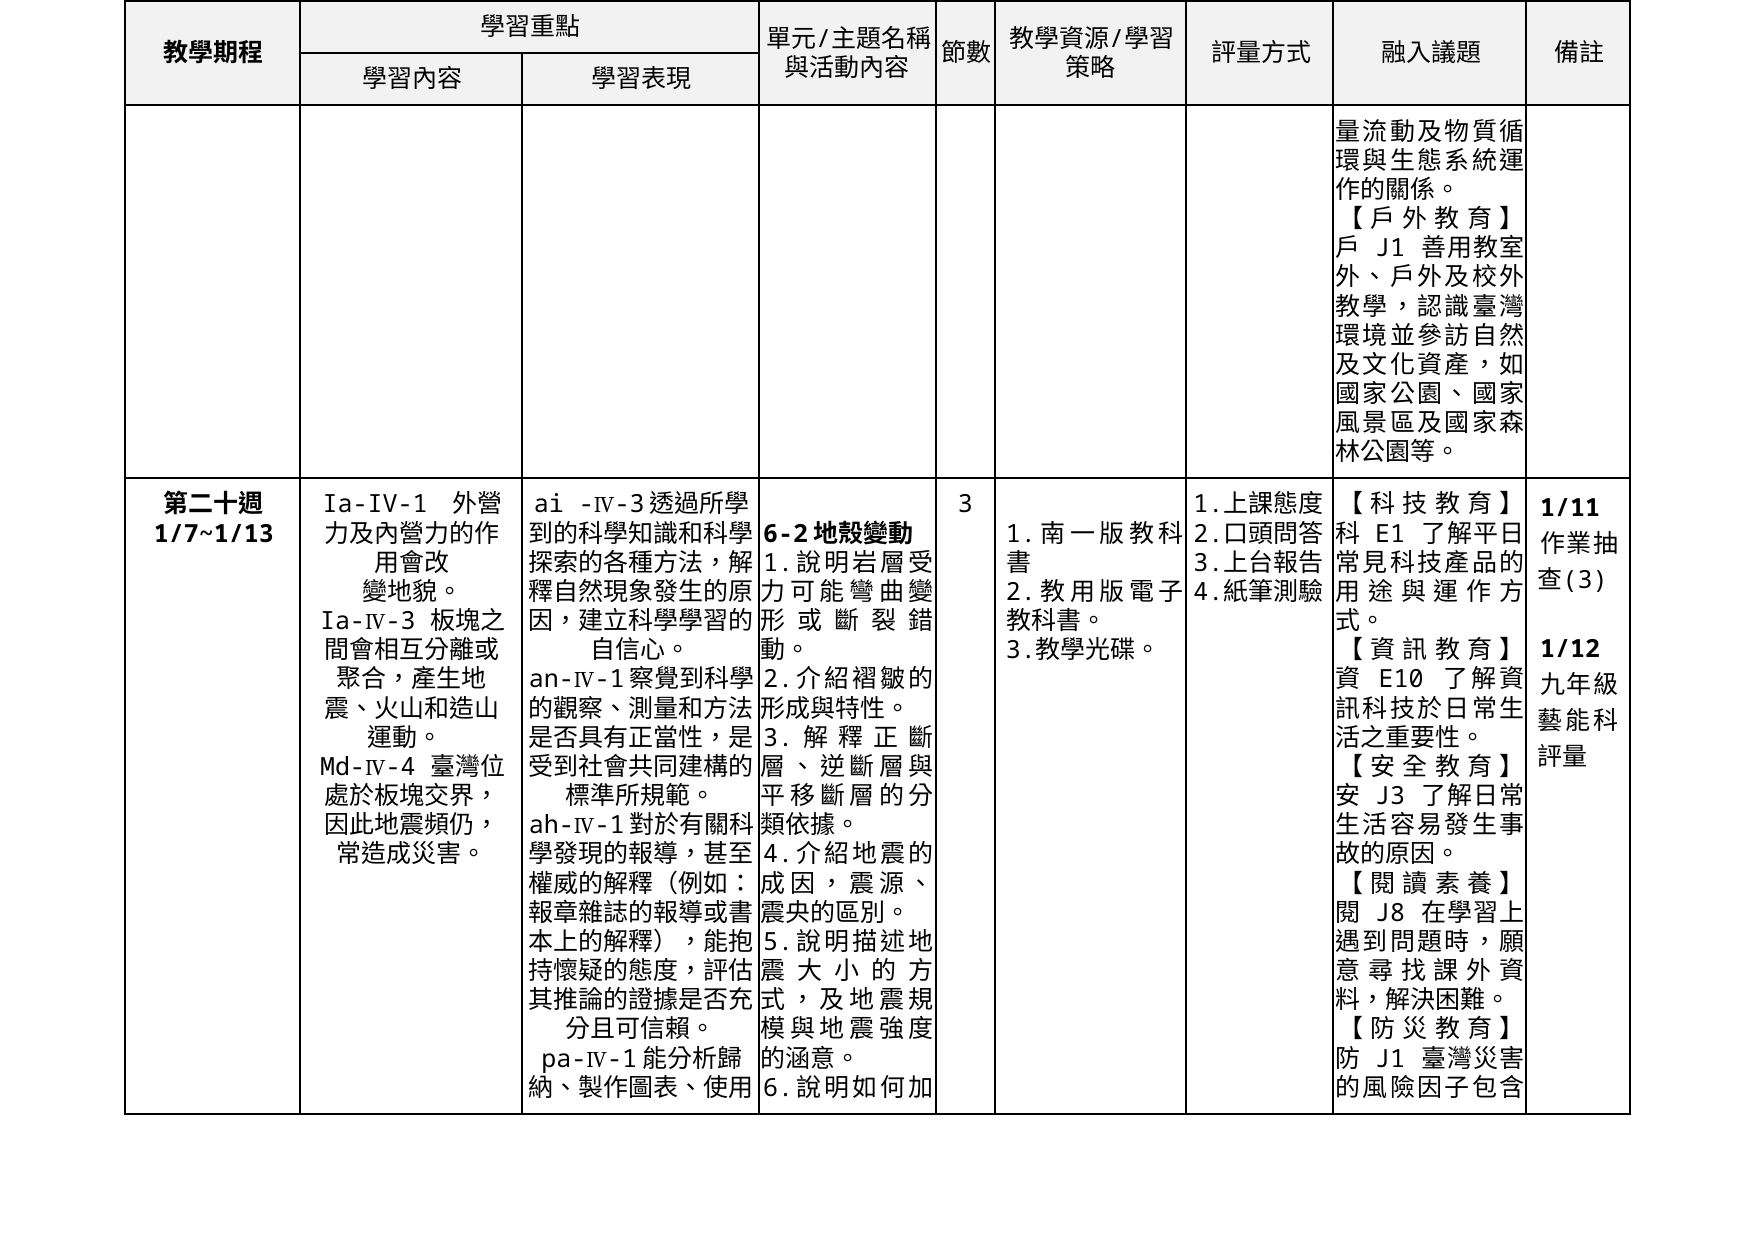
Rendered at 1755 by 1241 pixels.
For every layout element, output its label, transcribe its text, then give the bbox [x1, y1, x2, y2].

table_cell [126, 106, 299, 477]
table_header 教學期程 [126, 2, 299, 104]
table_header 節數 [937, 2, 994, 104]
table_cell 1.上課態度 2.口頭問答 3.上台報告 4.紙筆測驗 [1187, 479, 1332, 1112]
table_cell [937, 106, 994, 477]
table_cell [760, 106, 935, 477]
table_cell 【科技教育】 科 E1 了解平日常見科技產品的用途與運作方式。 【資訊教育】 資 E10 了解資訊科技於日常生活之重要性。 【安全教育】 安 J3 了解日常生活容易發生事故的原因。 【閱讀素養】 閱 J8 在學習上遇到問題時，願意尋找課外資料，解決困難。 【防災教育】 防 J1 臺灣災害的風險因子包含 [1334, 479, 1525, 1112]
table_header 單元/主題名稱與活動內容 [760, 2, 935, 104]
table_cell [523, 106, 758, 477]
table_header 教學資源/學習策略 [996, 2, 1185, 104]
table_header 融入議題 [1334, 2, 1525, 104]
table_cell 學習表現 [523, 54, 758, 104]
table_cell [1527, 106, 1629, 477]
table_header 評量方式 [1187, 2, 1332, 104]
table_cell 第二十週 1/7~1/13 [126, 479, 299, 1112]
table_cell 6-2地殼變動 1.說明岩層受力可能彎曲變形或斷裂錯動。 2.介紹褶皺的形成與特性。 3.解釋正斷層、逆斷層與平移斷層的分類依據。 4.介紹地震的成因，震源、震央的區別。 5.說明描述地震大小的方式，及地震規模與地震強度的涵意。 6.說明如何加 [760, 479, 935, 1112]
table_cell Ia-IV-1 外營力及內營力的作用會改 變地貌。 Ia-Ⅳ-3 板塊之間會相互分離或聚合，產生地震、火山和造山運動。 Md-Ⅳ-4 臺灣位處於板塊交界，因此地震頻仍，常造成災害。 [301, 479, 521, 1112]
table_cell 學習內容 [301, 54, 521, 104]
table_cell [1187, 106, 1332, 477]
table_cell 3 [937, 479, 994, 1112]
table_header 學習重點 [301, 2, 758, 52]
table_header 備註 [1527, 2, 1629, 104]
table_cell [996, 106, 1185, 477]
table_cell 1/11 作業抽查(3) 1/12 九年級藝能科評量 [1527, 479, 1629, 1112]
table_cell 量流動及物質循環與生態系統運作的關係。 【戶外教育】 戶 J1 善用教室外、戶外及校外教學，認識臺灣環境並參訪自然及文化資產，如國家公園、國家風景區及國家森林公園等。 [1334, 106, 1525, 477]
table_cell ai -Ⅳ-3透過所學到的科學知識和科學探索的各種方法，解釋自然現象發生的原因，建立科學學習的自信心。 an-Ⅳ-1察覺到科學的觀察、測量和方法是否具有正當性，是受到社會共同建構的標準所規範。 ah-Ⅳ-1對於有關科學發現的報導，甚至權威的解釋（例如：報章雜誌的報導或書本上的解釋），能抱持懷疑的態度，評估其推論的證據是否充分且可信賴。 pa-Ⅳ-1能分析歸納、製作圖表、使用 [523, 479, 758, 1112]
table_cell 1.南一版教科書 2.教用版電子教科書。 3.教學光碟。 [996, 479, 1185, 1112]
table_cell [301, 106, 521, 477]
